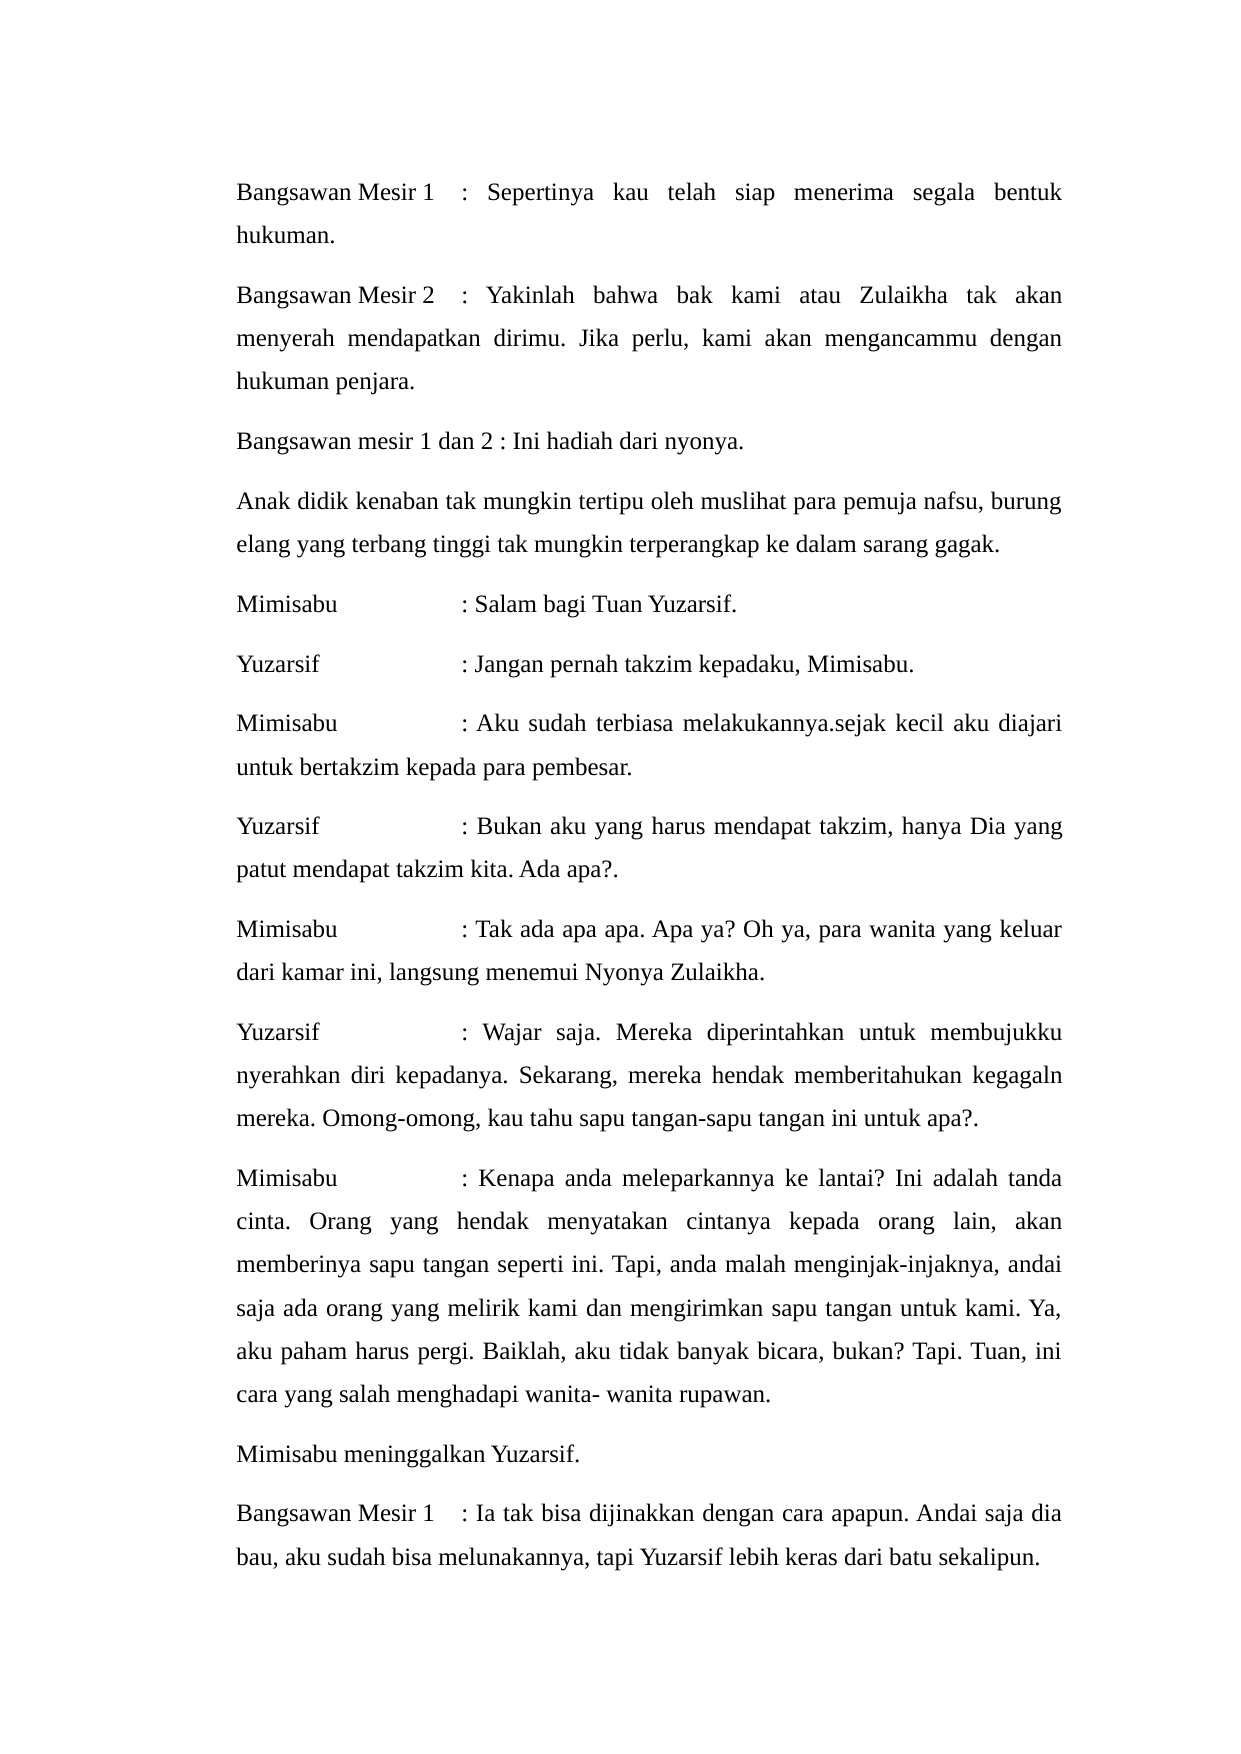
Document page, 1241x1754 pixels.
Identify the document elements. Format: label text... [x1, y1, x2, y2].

text Mimisabu : Tak ada apa apa. Apa ya? Oh ya, para wanita yang keluar dari kamar ini, langsung menemui Nyonya Zulaikha. [236, 914, 1063, 986]
text Mimisabu meninggalkan Yuzarsif. [236, 1439, 1063, 1467]
text Bangsawan Mesir 1 : Sepertinya kau telah siap menerima segala bentuk hukuman. [236, 177, 1063, 249]
text Mimisabu : Salam bagi Tuan Yuzarsif. [236, 589, 1063, 618]
text Bangsawan mesir 1 dan 2 : Ini hadiah dari nyonya. [236, 426, 1063, 455]
text Yuzarsif : Wajar saja. Mereka diperintahkan untuk membujukku nyerahkan diri kepadanya. Sekarang, mereka hendak memberitahukan kegagaln mereka. Omong-omong, kau tahu sapu tangan-sapu tangan ini untuk apa?. [236, 1017, 1063, 1132]
text Yuzarsif : Bukan aku yang harus mendapat takzim, hanya Dia yang patut mendapat takzim kita. Ada apa?. [236, 811, 1063, 883]
text Mimisabu : Aku sudah terbiasa melakukannya.sejak kecil aku diajari untuk bertakzim kepada para pembesar. [236, 708, 1063, 780]
text Anak didik kenaban tak mungkin tertipu oleh muslihat para pemuja nafsu, burung elang yang terbang tinggi tak mungkin terperangkap ke dalam sarang gagak. [236, 486, 1063, 558]
text Yuzarsif : Jangan pernah takzim kepadaku, Mimisabu. [236, 649, 1063, 677]
text Mimisabu : Kenapa anda meleparkannya ke lantai? Ini adalah tanda cinta. Orang yang hendak menyatakan cintanya kepada orang lain, akan memberinya sapu tangan seperti ini. Tapi, anda malah menginjak-injaknya, andai saja ada orang yang melirik kami dan mengirimkan sapu tangan untuk kami. Ya, aku paham harus pergi. Baiklah, aku tidak banyak bicara, bukan? Tapi. Tuan, ini cara yang salah menghadapi wanita- wanita rupawan. [236, 1163, 1063, 1408]
text Bangsawan Mesir 1 : Ia tak bisa dijinakkan dengan cara apapun. Andai saja dia bau, aku sudah bisa melunakannya, tapi Yuzarsif lebih keras dari batu sekalipun. [236, 1498, 1063, 1570]
text Bangsawan Mesir 2 : Yakinlah bahwa bak kami atau Zulaikha tak akan menyerah mendapatkan dirimu. Jika perlu, kami akan mengancammu dengan hukuman penjara. [236, 280, 1063, 395]
